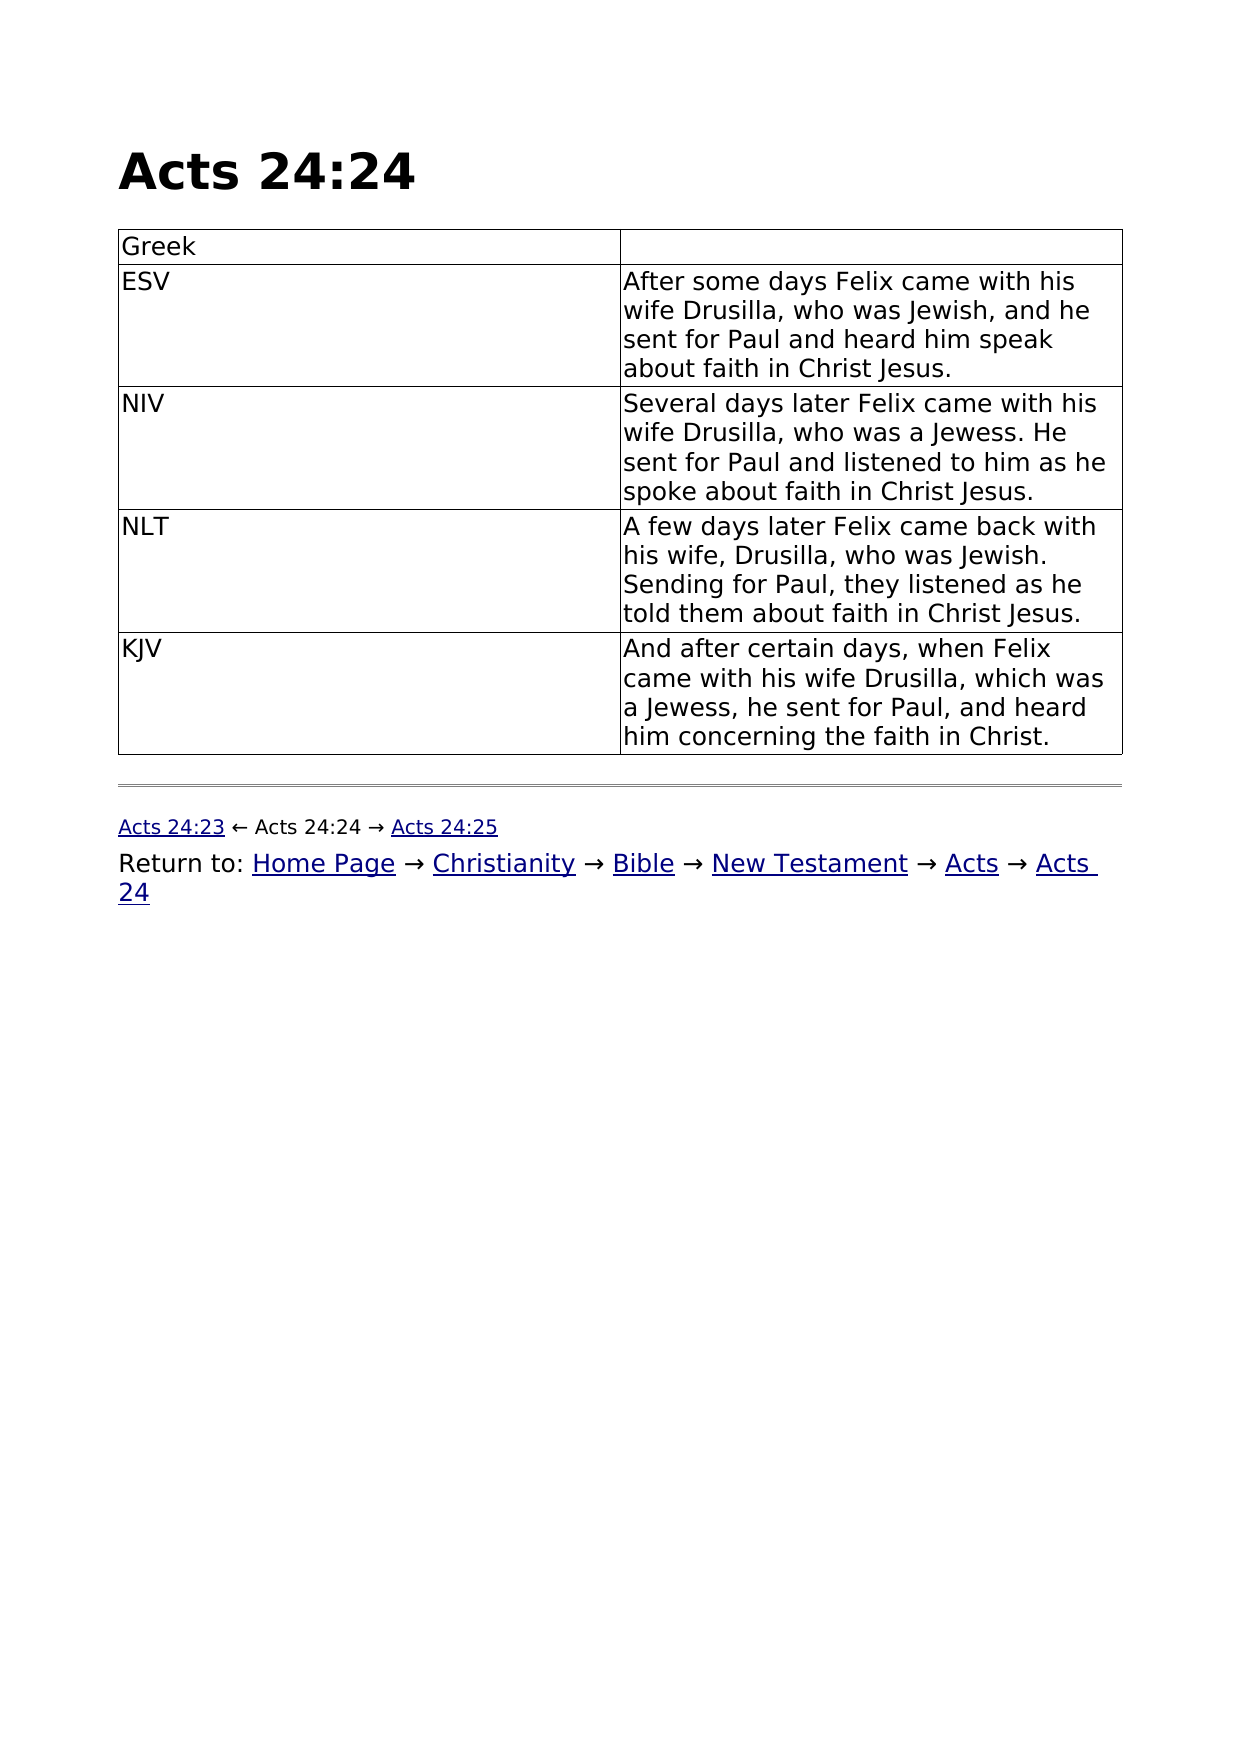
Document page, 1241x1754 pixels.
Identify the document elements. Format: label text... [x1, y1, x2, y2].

text Acts 24:23 ← Acts 24:24 → Acts 24:25 [118, 815, 1122, 849]
table_cell NLT [119, 510, 620, 632]
table_cell After some days Felix came with his wife Drusilla, who was Jewish, and he sent for Paul and heard him speak about faith in Christ Jesus. [621, 265, 1122, 386]
table_header Greek [119, 230, 620, 264]
table_header [621, 230, 1122, 264]
table_cell And after certain days, when Felix came with his wife Drusilla, which was a Jewess, he sent for Paul, and heard him concerning the faith in Christ. [621, 633, 1122, 754]
table_cell ESV [119, 265, 620, 386]
text Return to: Home Page → Christianity → Bible → New Testament → Acts → Acts 24 [118, 849, 1122, 908]
subtitle Acts 24:24 [118, 143, 1122, 201]
table_cell KJV [119, 633, 620, 754]
table_cell Several days later Felix came with his wife Drusilla, who was a Jewess. He sent for Paul and listened to him as he spoke about faith in Christ Jesus. [621, 387, 1122, 509]
table_cell A few days later Felix came back with his wife, Drusilla, who was Jewish. Sending for Paul, they listened as he told them about faith in Christ Jesus. [621, 510, 1122, 632]
table_cell NIV [119, 387, 620, 509]
